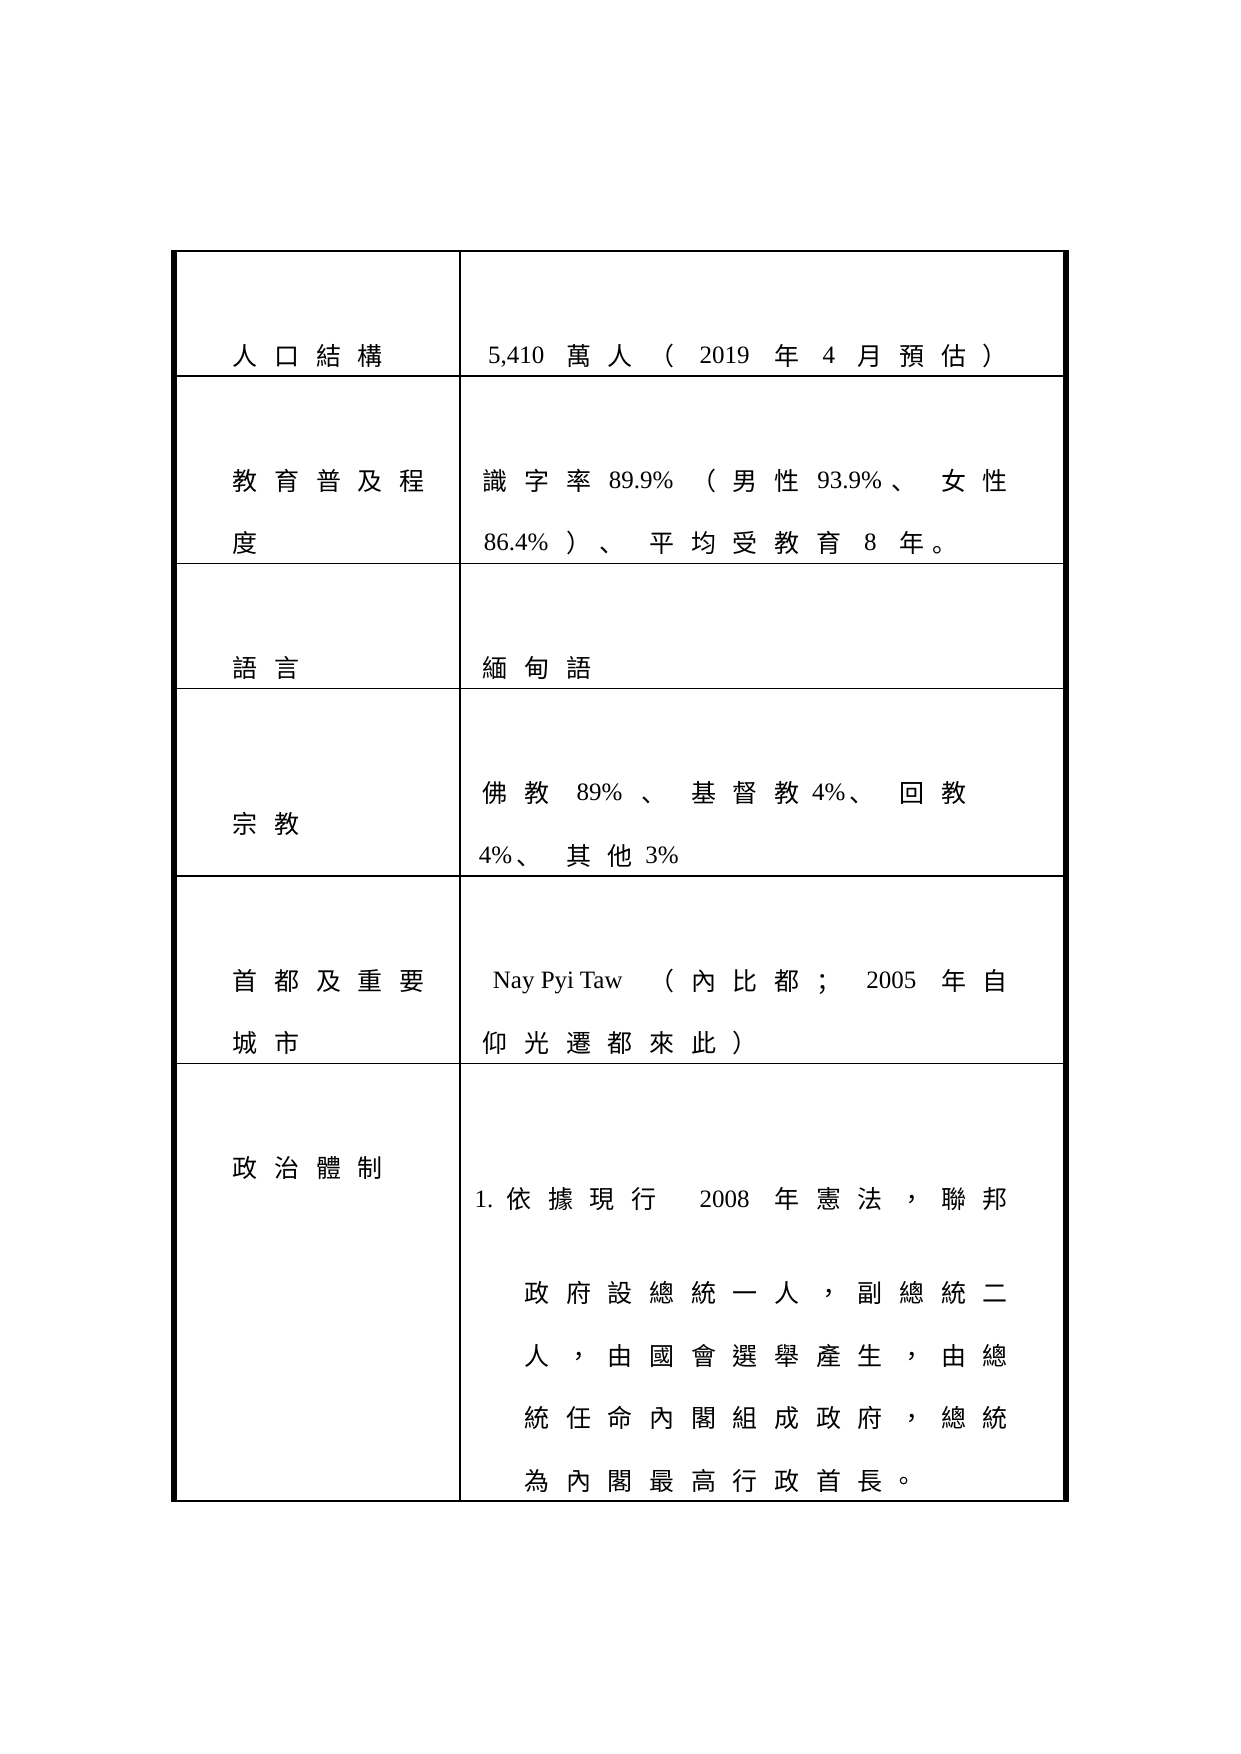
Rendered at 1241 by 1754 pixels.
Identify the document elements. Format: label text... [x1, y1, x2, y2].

table_cell 緬甸語 [461, 564, 1063, 688]
table_cell 首都及重要城市 [177, 877, 459, 1063]
table_cell 佛教89%、基督教4%、回教4%、其他3% [461, 689, 1063, 875]
table_cell 政治體制 [177, 1064, 459, 1500]
table_cell Nay Pyi Taw（內比都；2005年自仰光遷都來此） [461, 877, 1063, 1063]
table_cell 宗教 [177, 689, 459, 875]
table_cell 人口結構 [177, 252, 459, 375]
table_cell 5,410萬人（2019年4月預估） [461, 252, 1063, 375]
table_cell 1. 依據現行2008年憲法，聯邦政府設總統一人，副總統二人，由國會選舉產生，由總統任命內閣組成政府，總統為內閣最高行政首長。 [461, 1064, 1063, 1500]
table_cell 語言 [177, 564, 459, 688]
table_cell 識字率89.9%（男性93.9%、女性86.4%）、平均受教育8年。 [461, 377, 1063, 563]
table_cell 教育普及程度 [177, 377, 459, 563]
